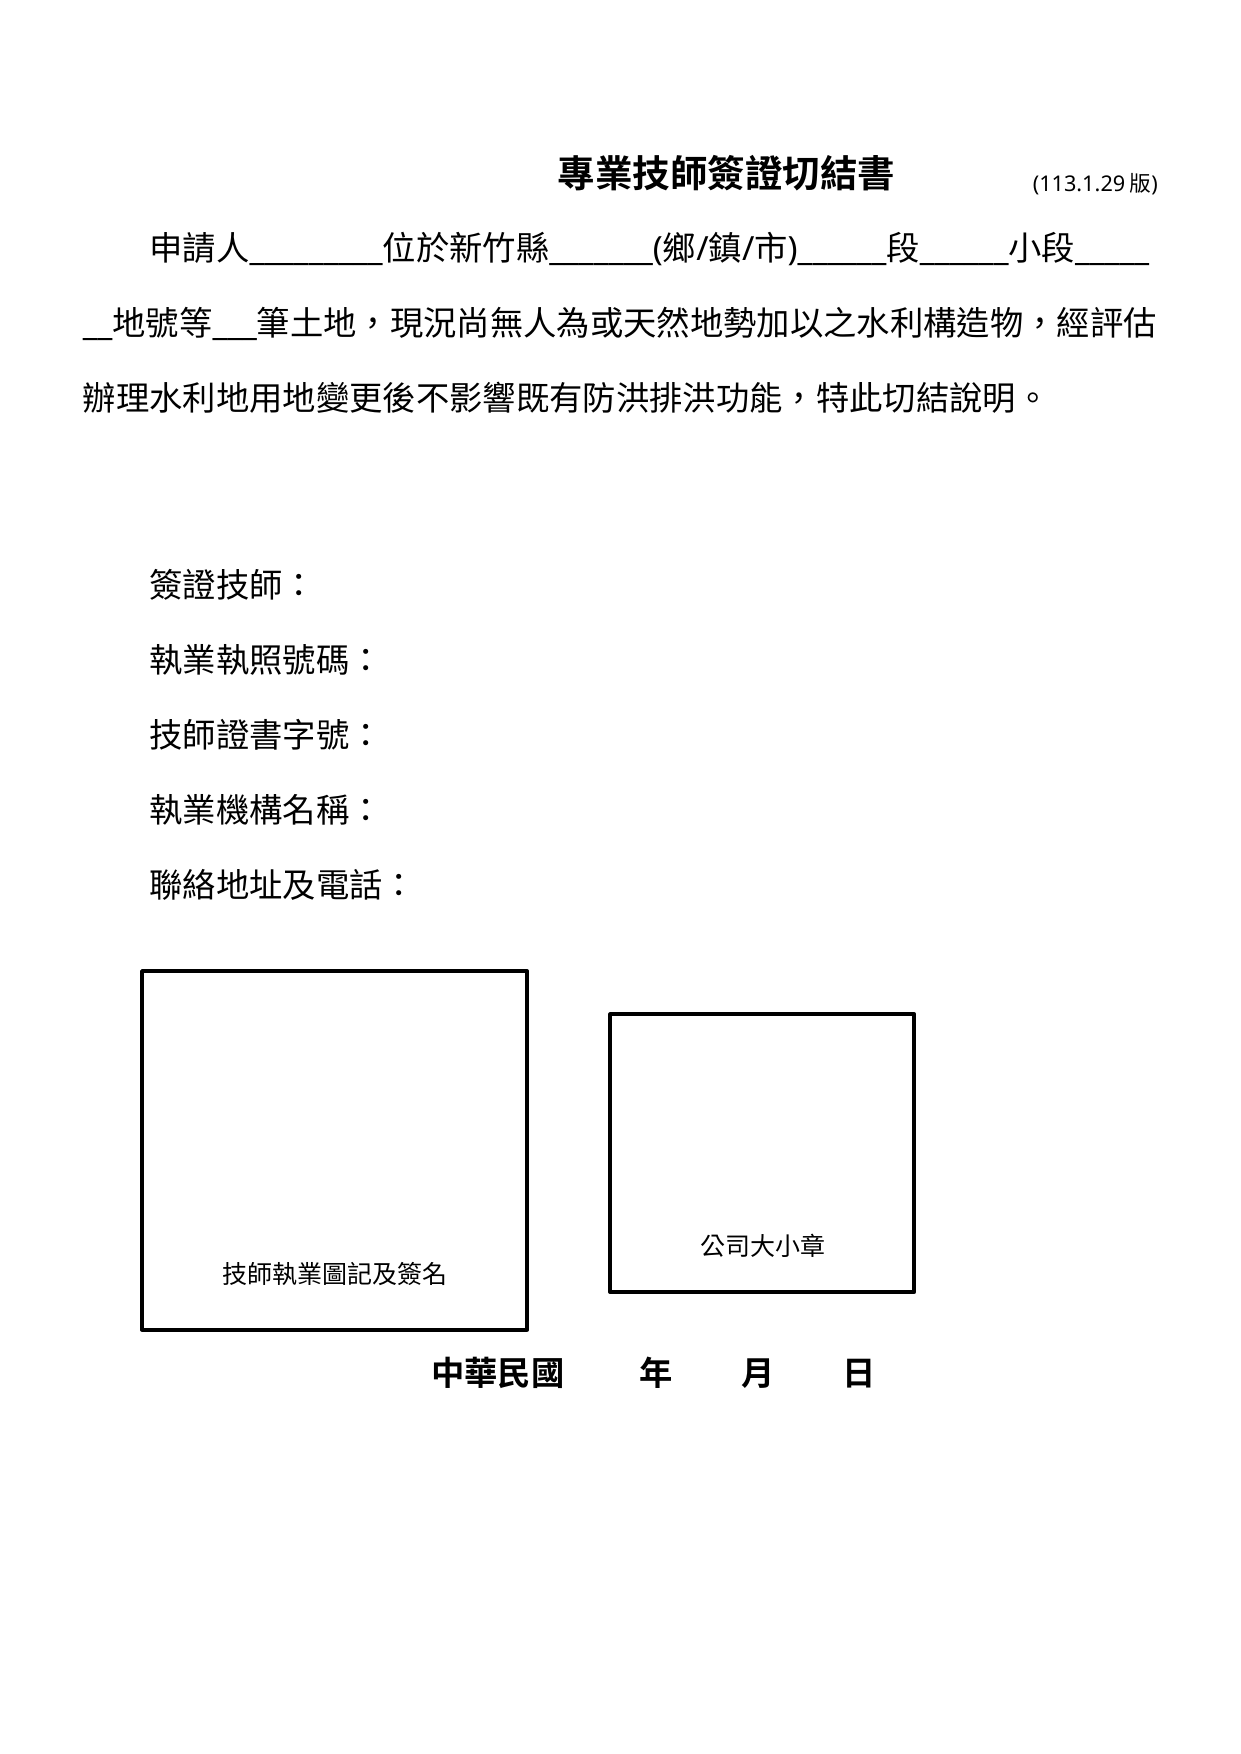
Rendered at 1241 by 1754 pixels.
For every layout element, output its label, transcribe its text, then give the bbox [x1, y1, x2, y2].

text 公司大小章 [625, 1227, 899, 1263]
text 技師證書字號： [83, 689, 1157, 764]
text 聯絡地址及電話： [83, 839, 1157, 914]
text 中華民國 年 月 日 [83, 1327, 1157, 1402]
text 執業機構名稱： [83, 764, 1157, 839]
text 申請人_________位於新竹縣_______(鄉/鎮/市)______段______小段_______地號等___筆土地，現況尚無人為或天然地勢加以之水利構造物，經評估辦理水利地用地變更後不影響既有防洪排洪功能，特此切結說明。 [83, 202, 1157, 427]
text 技師執業圖記及簽名 [157, 1254, 512, 1291]
text 執業執照號碼： [83, 614, 1157, 689]
text 專業技師簽證切結書 (113.1.29版) [83, 127, 1157, 202]
text 簽證技師： [83, 539, 1157, 614]
